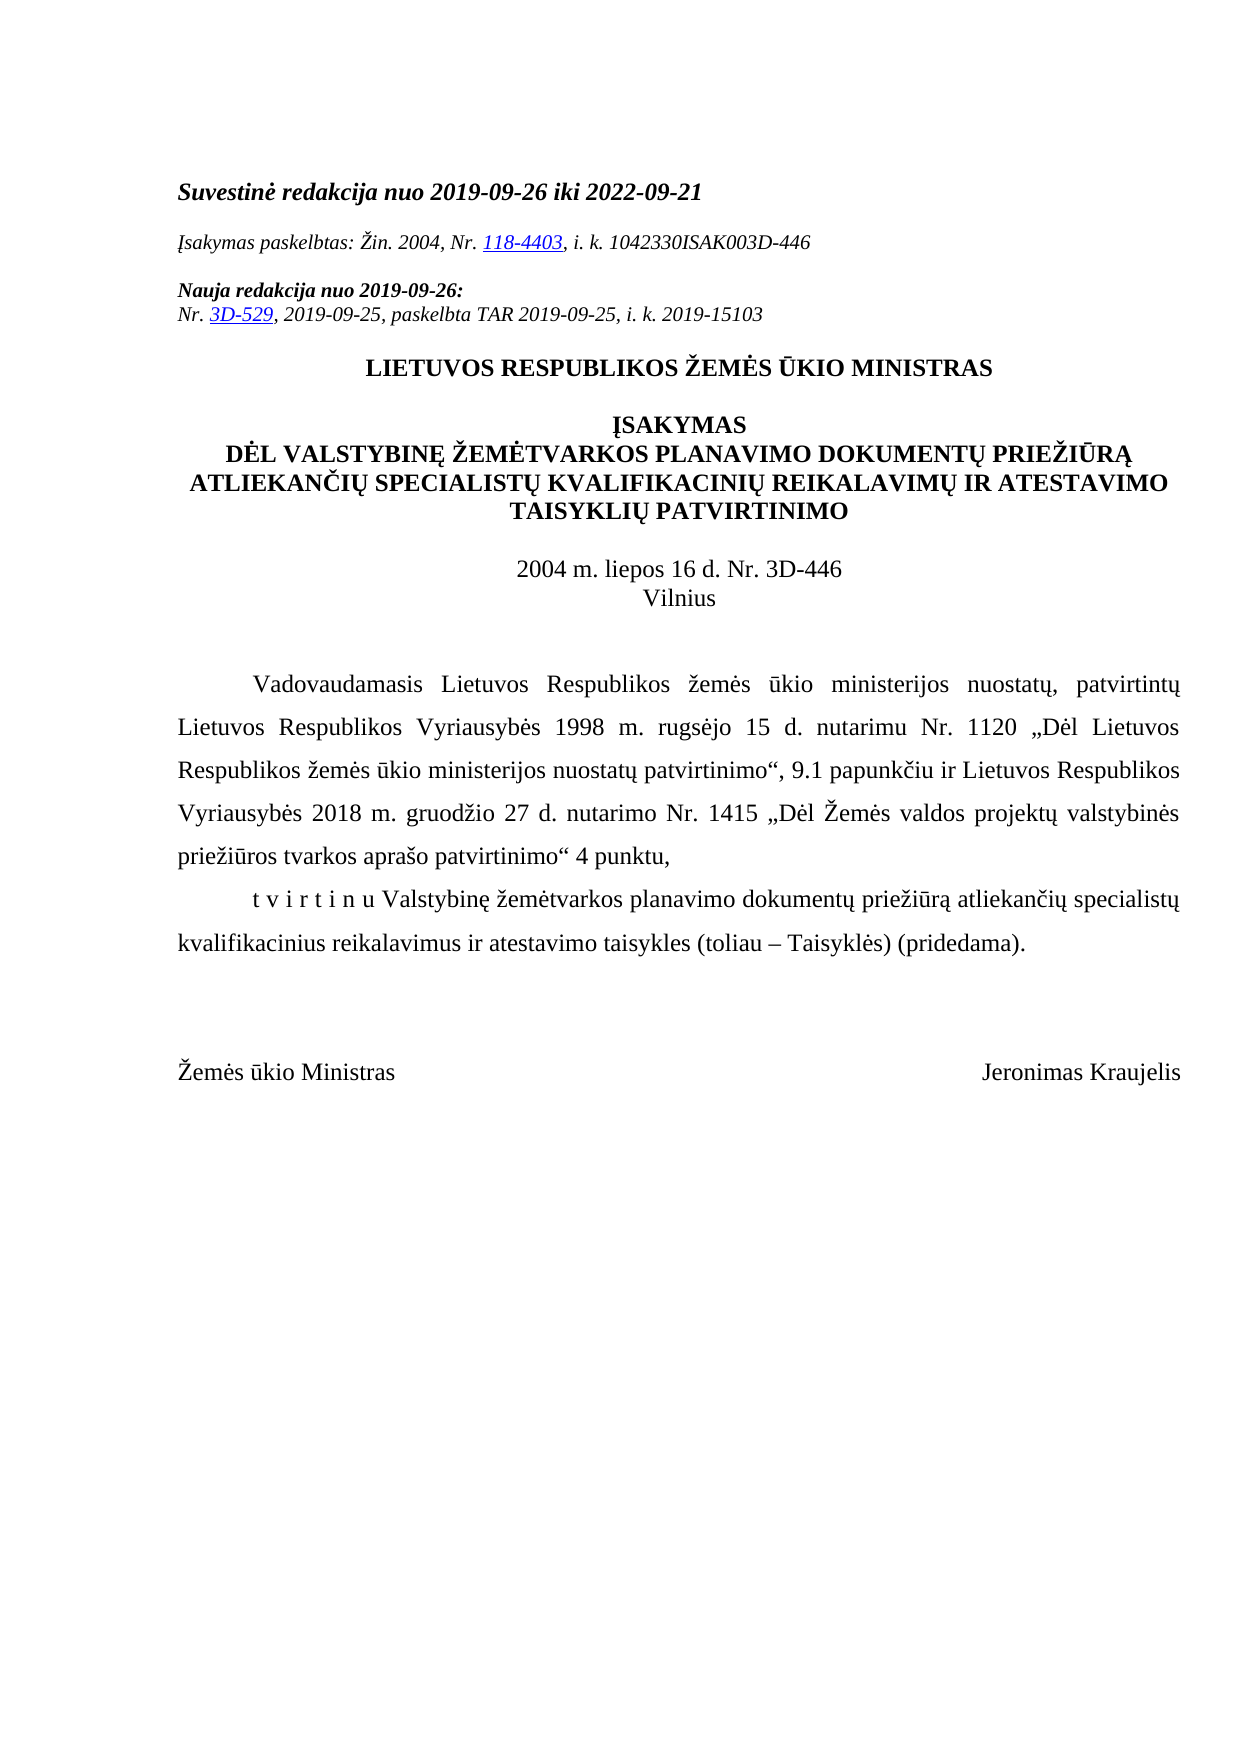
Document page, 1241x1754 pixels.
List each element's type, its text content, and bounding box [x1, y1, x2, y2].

text Nr. 3D-529, 2019-09-25, paskelbta TAR 2019-09-25, i. k. 2019-15103 [177, 302, 1181, 326]
text Žemės ūkio Ministras Jeronimas Kraujelis [177, 1057, 1181, 1086]
text ĮSAKYMAS [177, 410, 1181, 439]
text t v i r t i n u Valstybinę žemėtvarkos planavimo dokumentų priežiūrą atliekančių specialistų kvalifikacinius reikalavimus ir atestavimo taisykles (toliau – Taisyklės) (pridedama). [177, 884, 1181, 956]
text Vadovaudamasis Lietuvos Respublikos žemės ūkio ministerijos nuostatų, patvirtintų Lietuvos Respublikos Vyriausybės 1998 m. rugsėjo 15 d. nutarimu Nr. 1120 „Dėl Lietuvos Respublikos žemės ūkio ministerijos nuostatų patvirtinimo“, 9.1 papunkčiu ir Lietuvos Respublikos Vyriausybės 2018 m. gruodžio 27 d. nutarimo Nr. 1415 „Dėl Žemės valdos projektų valstybinės priežiūros tvarkos aprašo patvirtinimo“ 4 punktu, [177, 669, 1181, 870]
text Vilnius [177, 583, 1181, 611]
text DĖL VALSTYBINĘ ŽEMĖTVARKOS PLANAVIMO DOKUMENTŲ PRIEŽIŪRĄ ATLIEKANČIŲ SPECIALISTŲ KVALIFIKACINIŲ REIKALAVIMŲ IR ATESTAVIMO TAISYKLIŲ PATVIRTINIMO [177, 439, 1181, 525]
text LIETUVOS RESPUBLIKOS ŽEMĖS ŪKIO MINISTRAS [177, 353, 1181, 381]
text Nauja redakcija nuo 2019-09-26: [177, 278, 1181, 302]
text Suvestinė redakcija nuo 2019-09-26 iki 2022-09-21 [177, 177, 1181, 206]
text Įsakymas paskelbtas: Žin. 2004, Nr. 118-4403, i. k. 1042330ISAK003D-446 [177, 230, 1181, 254]
text 2004 m. liepos 16 d. Nr. 3D-446 [177, 554, 1181, 583]
